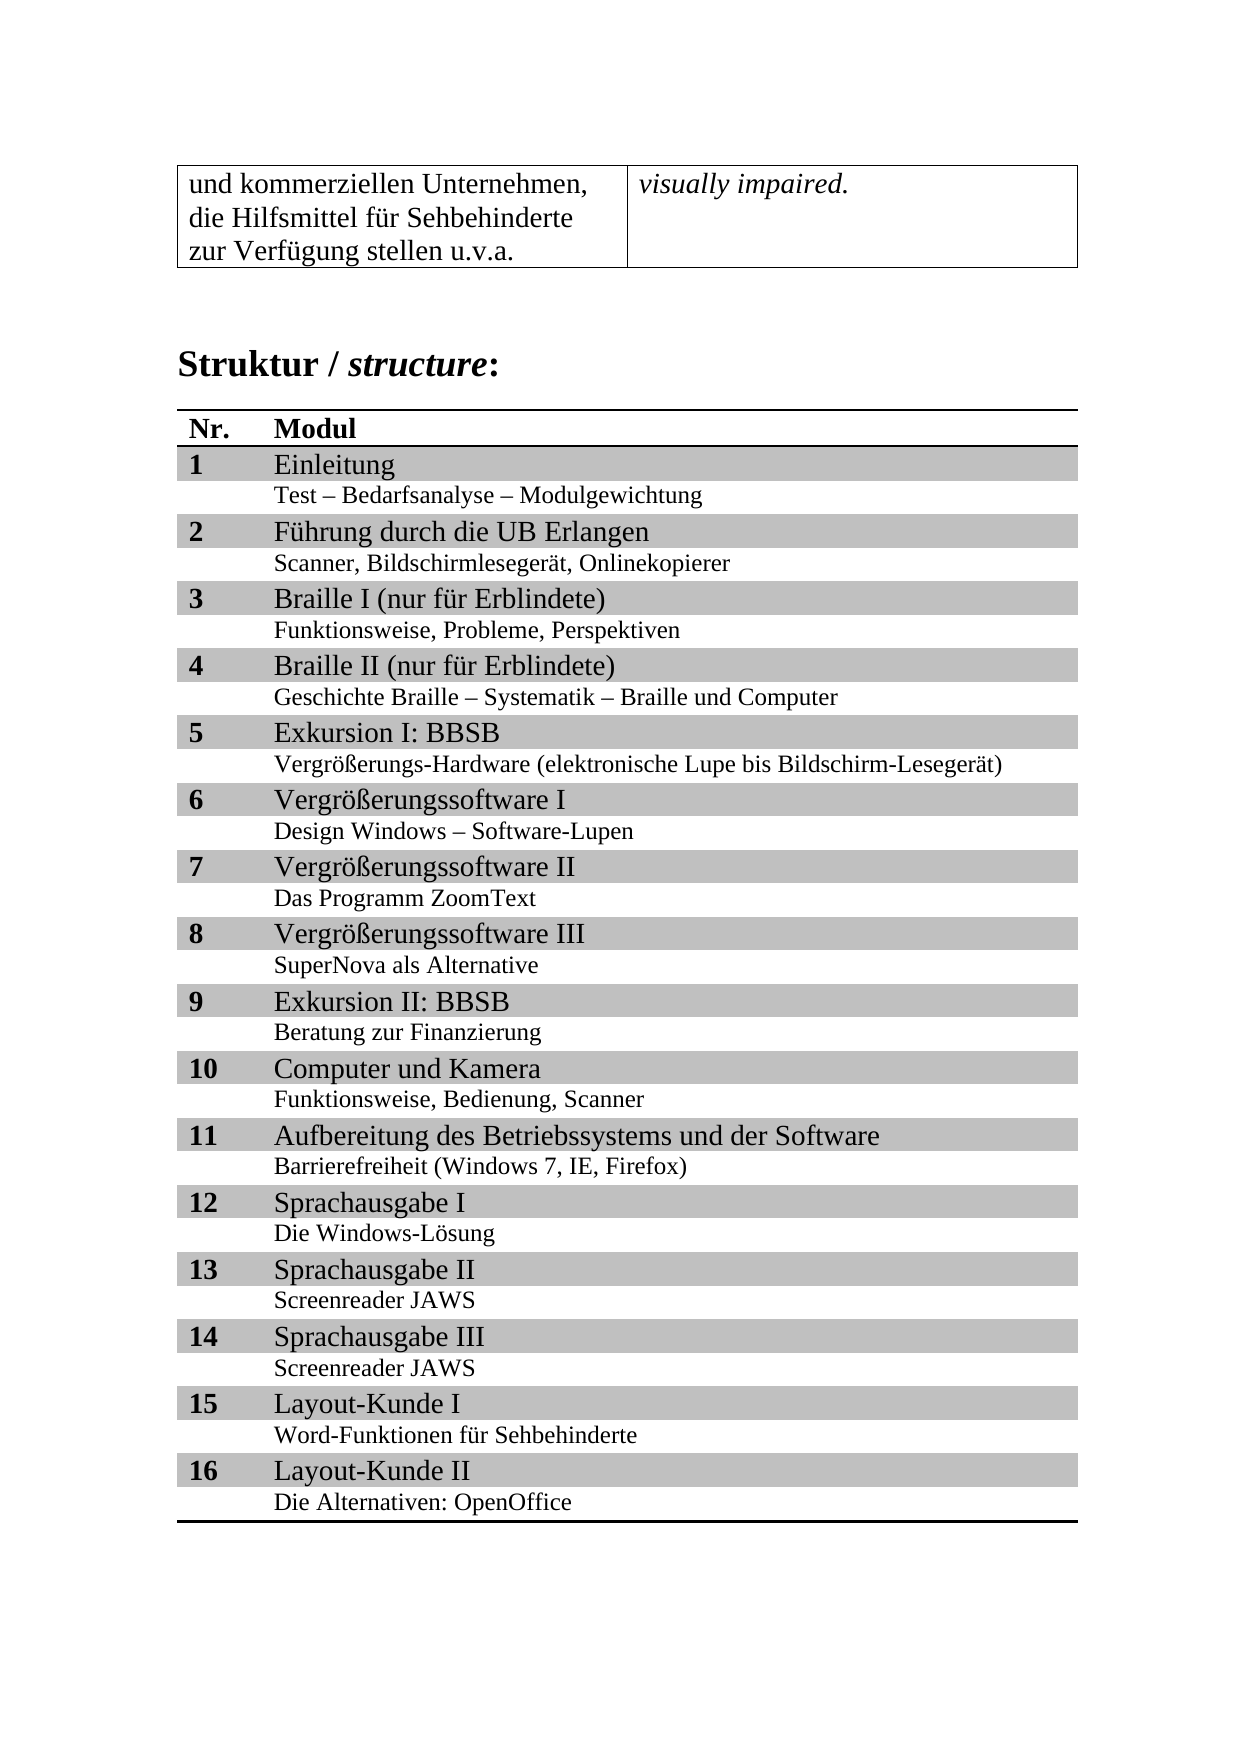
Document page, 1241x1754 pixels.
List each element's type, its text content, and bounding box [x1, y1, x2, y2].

table_cell Word-Funktionen für Sehbehinderte [262, 1420, 1078, 1453]
table_cell Sprachausgabe I [262, 1185, 1078, 1218]
table_cell Screenreader JAWS [262, 1286, 1078, 1319]
table_cell 7 [177, 850, 262, 883]
table_cell 11 [177, 1118, 262, 1151]
table_cell Exkursion II: BBSB [262, 984, 1078, 1017]
table_cell Sprachausgabe II [262, 1252, 1078, 1286]
table_cell Vergrößerungs-Hardware (elektronische Lupe bis Bildschirm-Lesegerät) [262, 749, 1078, 782]
table_cell Screenreader JAWS [262, 1353, 1078, 1386]
table_header Nr. [177, 411, 262, 445]
table_cell [177, 682, 262, 715]
table_cell [177, 950, 262, 984]
table_cell Design Windows – Software-Lupen [262, 816, 1078, 849]
table_cell 15 [177, 1386, 262, 1420]
table_cell Sprachausgabe III [262, 1319, 1078, 1353]
table_header visually impaired. [628, 166, 1077, 267]
table_cell [177, 883, 262, 917]
table_cell [177, 1286, 262, 1319]
table_cell 12 [177, 1185, 262, 1218]
table_cell 1 [177, 447, 262, 481]
table_cell 5 [177, 715, 262, 749]
table_cell [177, 1353, 262, 1386]
table_cell [177, 816, 262, 849]
table_cell SuperNova als Alternative [262, 950, 1078, 984]
table_cell Führung durch die UB Erlangen [262, 514, 1078, 548]
table_cell Das Programm ZoomText [262, 883, 1078, 917]
table_cell 16 [177, 1453, 262, 1487]
table_cell 10 [177, 1051, 262, 1084]
table_cell Funktionsweise, Bedienung, Scanner [262, 1084, 1078, 1118]
table_cell [177, 481, 262, 514]
table_cell Die Alternativen: OpenOffice [262, 1487, 1078, 1520]
table_header Modul [262, 411, 1078, 445]
table_cell [177, 1017, 262, 1051]
table_cell Geschichte Braille – Systematik – Braille und Computer [262, 682, 1078, 715]
table_cell 8 [177, 917, 262, 950]
table_cell [177, 1151, 262, 1185]
table_cell Funktionsweise, Probleme, Perspektiven [262, 615, 1078, 648]
table_cell Exkursion I: BBSB [262, 715, 1078, 749]
subtitle Struktur / structure: [177, 341, 1063, 384]
table_cell [177, 749, 262, 782]
table_cell Test – Bedarfsanalyse – Modulgewichtung [262, 481, 1078, 514]
table_cell 3 [177, 581, 262, 615]
table_cell Layout-Kunde I [262, 1386, 1078, 1420]
table_cell 9 [177, 984, 262, 1017]
table_cell Aufbereitung des Betriebssystems und der Software [262, 1118, 1078, 1151]
table_cell Computer und Kamera [262, 1051, 1078, 1084]
table_cell Einleitung [262, 447, 1078, 481]
table_cell Braille I (nur für Erblindete) [262, 581, 1078, 615]
table_cell Layout-Kunde II [262, 1453, 1078, 1487]
table_cell Beratung zur Finanzierung [262, 1017, 1078, 1051]
table_cell Braille II (nur für Erblindete) [262, 648, 1078, 682]
table_cell Vergrößerungssoftware I [262, 783, 1078, 816]
table_cell Vergrößerungssoftware III [262, 917, 1078, 950]
table_header und kommerziellen Unternehmen, die Hilfsmittel für Sehbehinderte zur Verfügung stellen u.v.a. [178, 166, 627, 267]
table_cell 6 [177, 783, 262, 816]
table_cell [177, 548, 262, 581]
table_cell 4 [177, 648, 262, 682]
table_cell 14 [177, 1319, 262, 1353]
table_cell [177, 1420, 262, 1453]
table_cell Scanner, Bildschirmlesegerät, Onlinekopierer [262, 548, 1078, 581]
table_cell 13 [177, 1252, 262, 1286]
table_cell [177, 1219, 262, 1252]
table_cell Barrierefreiheit (Windows 7, IE, Firefox) [262, 1151, 1078, 1185]
table_cell [177, 1084, 262, 1118]
table_cell [177, 615, 262, 648]
table_cell 2 [177, 514, 262, 548]
table_cell Die Windows-Lösung [262, 1219, 1078, 1252]
table_cell Vergrößerungssoftware II [262, 850, 1078, 883]
table_cell [177, 1487, 262, 1520]
